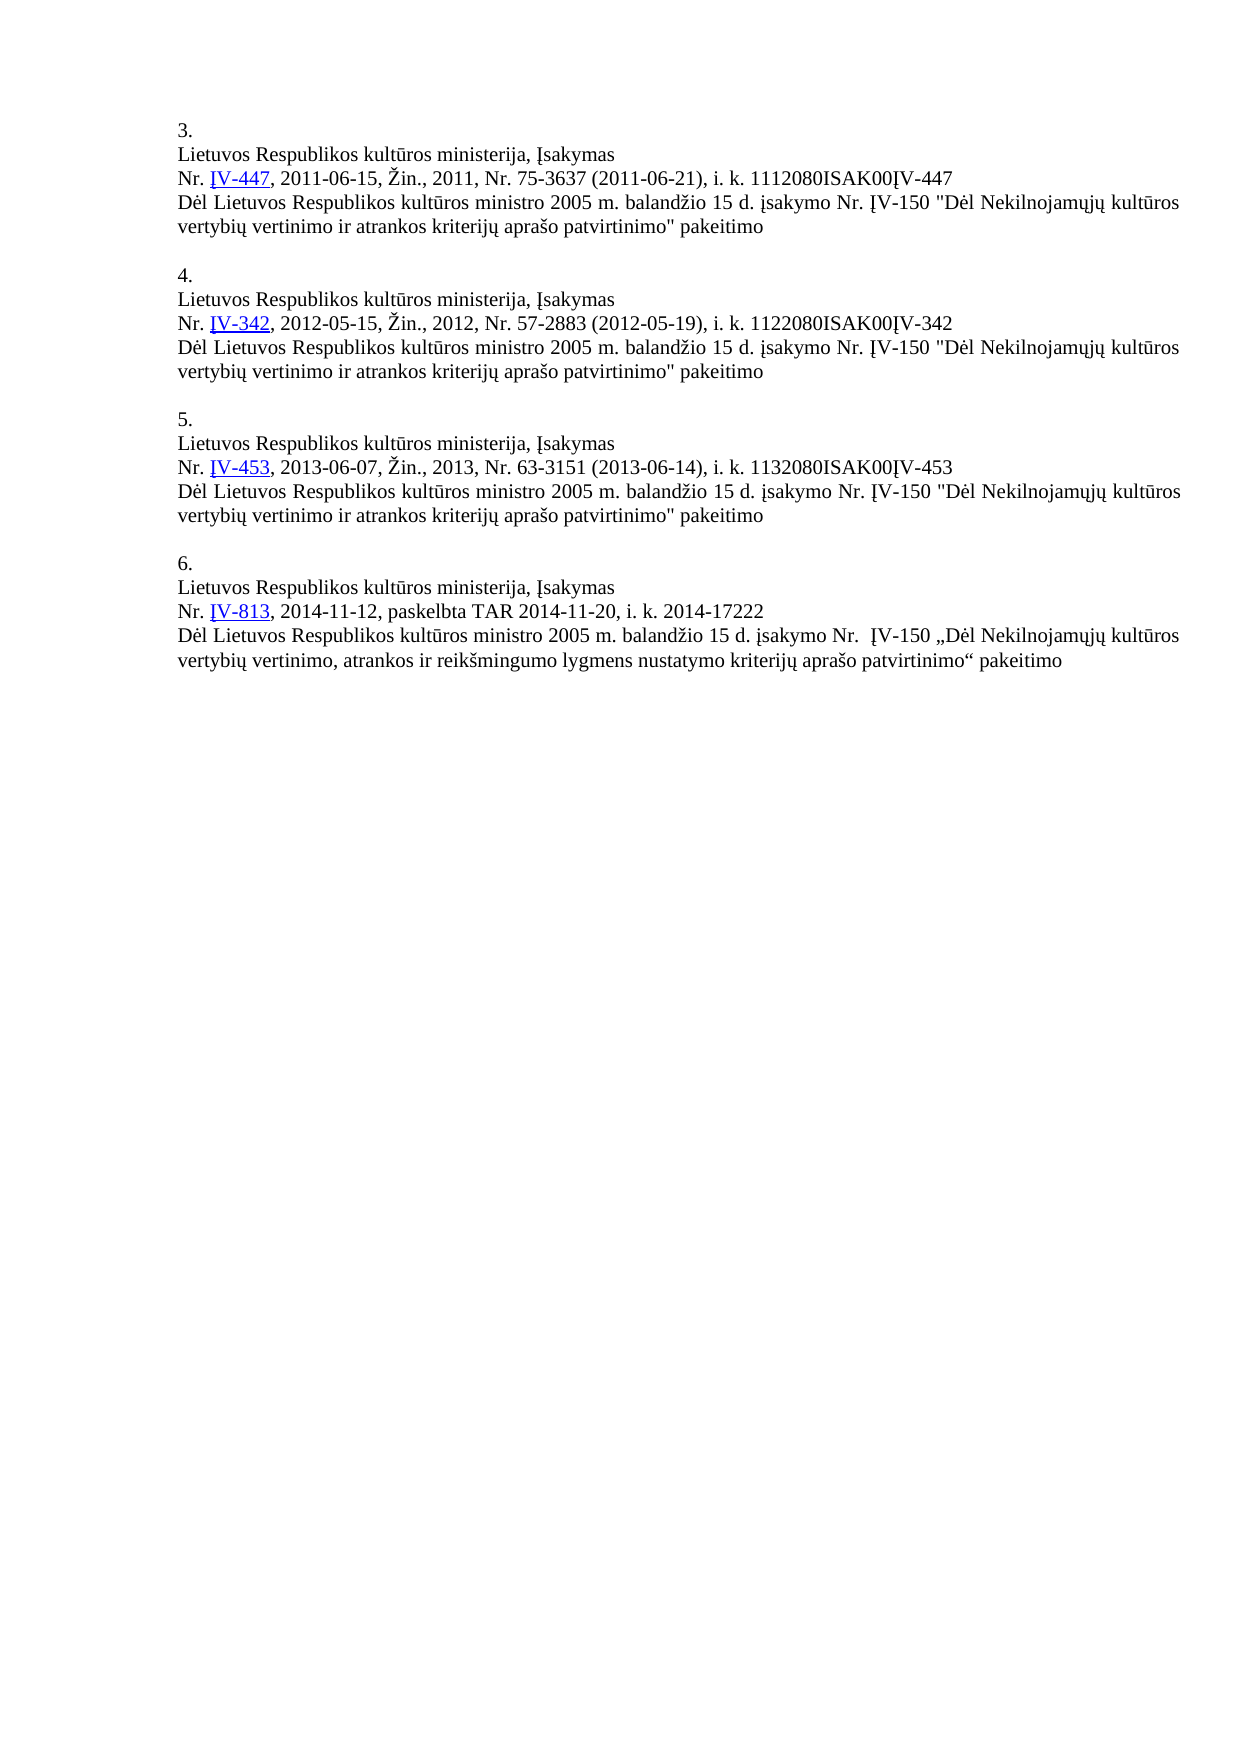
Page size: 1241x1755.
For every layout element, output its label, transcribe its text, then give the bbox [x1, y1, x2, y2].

text Nr. ĮV-813, 2014-11-12, paskelbta TAR 2014-11-20, i. k. 2014-17222 [177, 599, 1181, 623]
text 5. [177, 407, 1181, 431]
text Dėl Lietuvos Respublikos kultūros ministro 2005 m. balandžio 15 d. įsakymo Nr. ĮV-150 "Dėl Nekilnojamųjų kultūros vertybių vertinimo ir atrankos kriterijų aprašo patvirtinimo" pakeitimo [177, 190, 1181, 238]
text Dėl Lietuvos Respublikos kultūros ministro 2005 m. balandžio 15 d. įsakymo Nr. ĮV-150 "Dėl Nekilnojamųjų kultūros vertybių vertinimo ir atrankos kriterijų aprašo patvirtinimo" pakeitimo [177, 479, 1181, 527]
text 3. [177, 118, 1181, 142]
text Nr. ĮV-447, 2011-06-15, Žin., 2011, Nr. 75-3637 (2011-06-21), i. k. 1112080ISAK00ĮV-447 [177, 166, 1181, 190]
text Lietuvos Respublikos kultūros ministerija, Įsakymas [177, 142, 1181, 166]
text Dėl Lietuvos Respublikos kultūros ministro 2005 m. balandžio 15 d. įsakymo Nr. ĮV-150 „Dėl Nekilnojamųjų kultūros vertybių vertinimo, atrankos ir reikšmingumo lygmens nustatymo kriterijų aprašo patvirtinimo“ pakeitimo [177, 623, 1181, 672]
text Lietuvos Respublikos kultūros ministerija, Įsakymas [177, 287, 1181, 311]
text Dėl Lietuvos Respublikos kultūros ministro 2005 m. balandžio 15 d. įsakymo Nr. ĮV-150 "Dėl Nekilnojamųjų kultūros vertybių vertinimo ir atrankos kriterijų aprašo patvirtinimo" pakeitimo [177, 335, 1181, 383]
text Nr. ĮV-342, 2012-05-15, Žin., 2012, Nr. 57-2883 (2012-05-19), i. k. 1122080ISAK00ĮV-342 [177, 311, 1181, 335]
text Lietuvos Respublikos kultūros ministerija, Įsakymas [177, 431, 1181, 455]
text 4. [177, 262, 1181, 287]
text Lietuvos Respublikos kultūros ministerija, Įsakymas [177, 575, 1181, 599]
text Nr. ĮV-453, 2013-06-07, Žin., 2013, Nr. 63-3151 (2013-06-14), i. k. 1132080ISAK00ĮV-453 [177, 455, 1181, 479]
text 6. [177, 551, 1181, 575]
